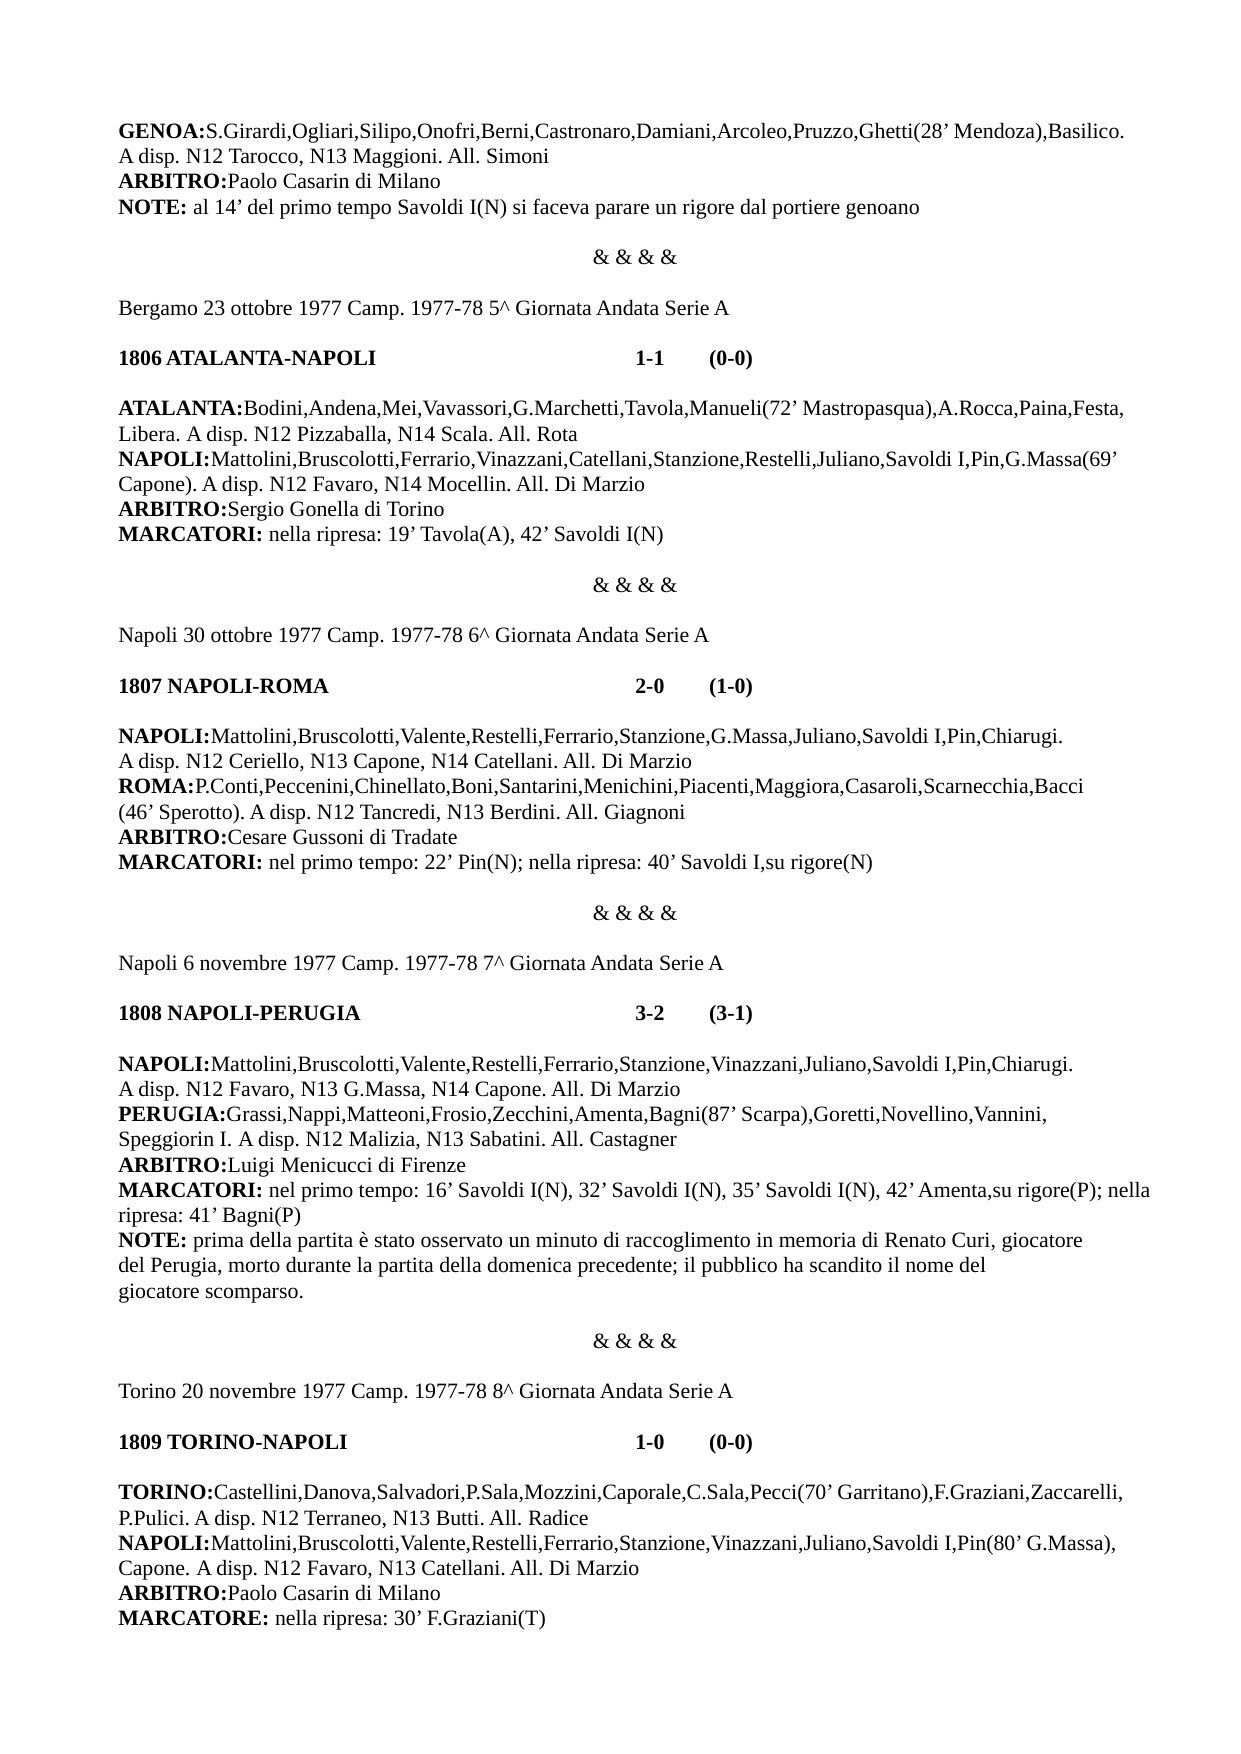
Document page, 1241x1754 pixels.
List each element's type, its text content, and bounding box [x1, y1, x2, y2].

text giocatore scomparso. [118, 1278, 1152, 1303]
text ARBITRO:Paolo Casarin di Milano [118, 168, 1152, 194]
text Napoli 30 ottobre 1977 Camp. 1977-78 6^ Giornata Andata Serie A [118, 622, 1152, 647]
text Bergamo 23 ottobre 1977 Camp. 1977-78 5^ Giornata Andata Serie A [118, 294, 1152, 320]
text 1809 TORINO-NAPOLI 1-0 (0-0) [118, 1429, 1152, 1454]
text A disp. N12 Favaro, N13 G.Massa, N14 Capone. All. Di Marzio [118, 1076, 1152, 1101]
text ripresa: 41’ Bagni(P) [118, 1202, 1152, 1227]
text NAPOLI:Mattolini,Bruscolotti,Valente,Restelli,Ferrario,Stanzione,Vinazzani,Juliano,Savoldi I,Pin,Chiarugi. [118, 1051, 1152, 1076]
text NAPOLI:Mattolini,Bruscolotti,Valente,Restelli,Ferrario,Stanzione,G.Massa,Juliano,Savoldi I,Pin,Chiarugi. [118, 723, 1152, 748]
text ATALANTA:Bodini,Andena,Mei,Vavassori,G.Marchetti,Tavola,Manueli(72’ Mastropasqua),A.Rocca,Paina,Festa, [118, 395, 1152, 421]
text NOTE: prima della partita è stato osservato un minuto di raccoglimento in memoria di Renato Curi, giocatore [118, 1227, 1152, 1252]
text (46’ Sperotto). A disp. N12 Tancredi, N13 Berdini. All. Giagnoni [118, 799, 1152, 824]
text & & & & [118, 572, 1152, 597]
text & & & & [118, 244, 1152, 269]
text ARBITRO:Cesare Gussoni di Tradate [118, 824, 1152, 849]
text Napoli 6 novembre 1977 Camp. 1977-78 7^ Giornata Andata Serie A [118, 950, 1152, 975]
text Capone). A disp. N12 Favaro, N14 Mocellin. All. Di Marzio [118, 471, 1152, 496]
text Capone. A disp. N12 Favaro, N13 Catellani. All. Di Marzio [118, 1555, 1152, 1580]
text ROMA:P.Conti,Peccenini,Chinellato,Boni,Santarini,Menichini,Piacenti,Maggiora,Casaroli,Scarnecchia,Bacci [118, 773, 1152, 799]
text MARCATORI: nella ripresa: 19’ Tavola(A), 42’ Savoldi I(N) [118, 521, 1152, 547]
text 1806 ATALANTA-NAPOLI 1-1 (0-0) [118, 345, 1152, 370]
text 1807 NAPOLI-ROMA 2-0 (1-0) [118, 673, 1152, 698]
text A disp. N12 Tarocco, N13 Maggioni. All. Simoni [118, 143, 1152, 168]
text ARBITRO:Luigi Menicucci di Firenze [118, 1152, 1152, 1177]
text & & & & [118, 1328, 1152, 1353]
text ARBITRO:Paolo Casarin di Milano [118, 1580, 1152, 1605]
text MARCATORE: nella ripresa: 30’ F.Graziani(T) [118, 1605, 1152, 1631]
text & & & & [118, 899, 1152, 925]
text GENOA:S.Girardi,Ogliari,Silipo,Onofri,Berni,Castronaro,Damiani,Arcoleo,Pruzzo,Ghetti(28’ Mendoza),Basilico. [118, 118, 1152, 143]
text MARCATORI: nel primo tempo: 16’ Savoldi I(N), 32’ Savoldi I(N), 35’ Savoldi I(N), 42’ Amenta,su rigore(P); nella [118, 1177, 1152, 1202]
text P.Pulici. A disp. N12 Terraneo, N13 Butti. All. Radice [118, 1504, 1152, 1530]
text 1808 NAPOLI-PERUGIA 3-2 (3-1) [118, 1000, 1152, 1026]
text TORINO:Castellini,Danova,Salvadori,P.Sala,Mozzini,Caporale,C.Sala,Pecci(70’ Garritano),F.Graziani,Zaccarelli, [118, 1479, 1152, 1504]
text Torino 20 novembre 1977 Camp. 1977-78 8^ Giornata Andata Serie A [118, 1378, 1152, 1404]
text Libera. A disp. N12 Pizzaballa, N14 Scala. All. Rota [118, 421, 1152, 446]
text NAPOLI:Mattolini,Bruscolotti,Ferrario,Vinazzani,Catellani,Stanzione,Restelli,Juliano,Savoldi I,Pin,G.Massa(69’ [118, 446, 1152, 471]
text A disp. N12 Ceriello, N13 Capone, N14 Catellani. All. Di Marzio [118, 748, 1152, 773]
text PERUGIA:Grassi,Nappi,Matteoni,Frosio,Zecchini,Amenta,Bagni(87’ Scarpa),Goretti,Novellino,Vannini, [118, 1101, 1152, 1126]
text NOTE: al 14’ del primo tempo Savoldi I(N) si faceva parare un rigore dal portiere genoano [118, 194, 1152, 219]
text MARCATORI: nel primo tempo: 22’ Pin(N); nella ripresa: 40’ Savoldi I,su rigore(N) [118, 849, 1152, 874]
text del Perugia, morto durante la partita della domenica precedente; il pubblico ha scandito il nome del [118, 1252, 1152, 1278]
text NAPOLI:Mattolini,Bruscolotti,Valente,Restelli,Ferrario,Stanzione,Vinazzani,Juliano,Savoldi I,Pin(80’ G.Massa), [118, 1530, 1152, 1555]
text Speggiorin I. A disp. N12 Malizia, N13 Sabatini. All. Castagner [118, 1126, 1152, 1152]
text ARBITRO:Sergio Gonella di Torino [118, 496, 1152, 521]
